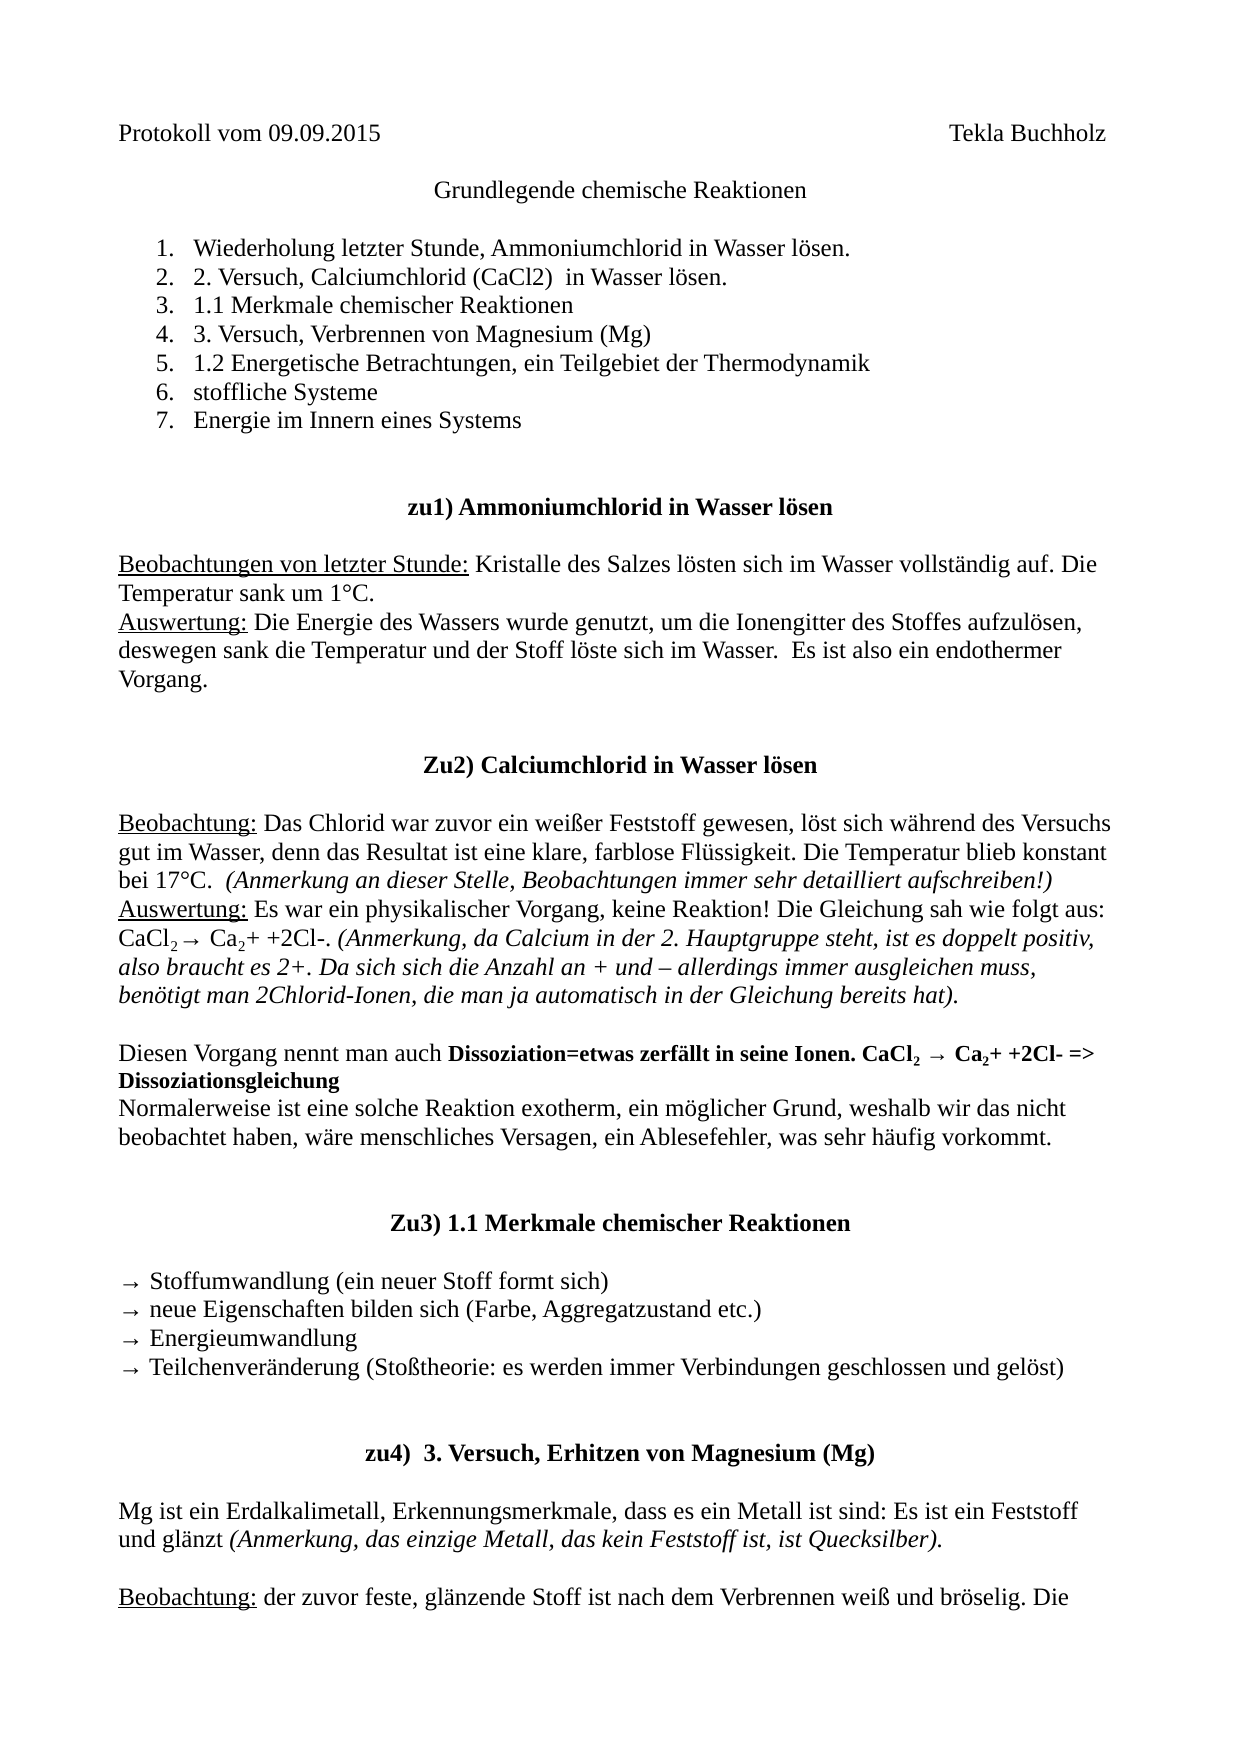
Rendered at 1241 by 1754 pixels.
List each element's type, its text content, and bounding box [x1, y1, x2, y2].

text Zu3) 1.1 Merkmale chemischer Reaktionen [118, 1208, 1122, 1237]
text Grundlegende chemische Reaktionen [118, 176, 1122, 204]
text Diesen Vorgang nennt man auch Dissoziation=etwas zerfällt in seine Ionen. CaCl₂ → Ca₂+ +2Cl- => Dissoziationsgleichung [118, 1038, 1122, 1093]
list Energie im Innern eines Systems [156, 406, 1122, 434]
list 2. Versuch, Calciumchlorid (CaCl2) in Wasser lösen. [156, 262, 1122, 291]
text Beobachtungen von letzter Stunde: Kristalle des Salzes lösten sich im Wasser vollständig auf. Die Temperatur sank um 1°C. [118, 549, 1122, 607]
text Zu2) Calciumchlorid in Wasser lösen [118, 751, 1122, 779]
text zu4) 3. Versuch, Erhitzen von Magnesium (Mg) [118, 1438, 1122, 1467]
text → neue Eigenschaften bilden sich (Farbe, Aggregatzustand etc.) [118, 1294, 1122, 1323]
list Wiederholung letzter Stunde, Ammoniumchlorid in Wasser lösen. [156, 233, 1122, 262]
text Beobachtung: Das Chlorid war zuvor ein weißer Feststoff gewesen, löst sich während des Versuchs gut im Wasser, denn das Resultat ist eine klare, farblose Flüssigkeit. Die Temperatur blieb konstant bei 17°C. (Anmerkung an dieser Stelle, Beobachtungen immer sehr detailliert aufschreiben!) [118, 808, 1122, 894]
text zu1) Ammoniumchlorid in Wasser lösen [118, 492, 1122, 521]
list 3. Versuch, Verbrennen von Magnesium (Mg) [156, 319, 1122, 348]
text Mg ist ein Erdalkalimetall, Erkennungsmerkmale, dass es ein Metall ist sind: Es ist ein Feststoff und glänzt (Anmerkung, das einzige Metall, das kein Feststoff ist, ist Quecksilber). [118, 1496, 1122, 1553]
text Auswertung: Es war ein physikalischer Vorgang, keine Reaktion! Die Gleichung sah wie folgt aus: CaCl₂→ Ca₂+ +2Cl-. (Anmerkung, da Calcium in der 2. Hauptgruppe steht, ist es doppelt positiv, also braucht es 2+. Da sich sich die Anzahl an + und – allerdings immer ausgleichen muss, benötigt man 2Chlorid-Ionen, die man ja automatisch in der Gleichung bereits hat). [118, 894, 1122, 1009]
text → Energieumwandlung [118, 1323, 1122, 1352]
text Auswertung: Die Energie des Wassers wurde genutzt, um die Ionengitter des Stoffes aufzulösen, deswegen sank die Temperatur und der Stoff löste sich im Wasser. Es ist also ein endothermer Vorgang. [118, 607, 1122, 693]
text → Stoffumwandlung (ein neuer Stoff formt sich) [118, 1266, 1122, 1294]
list 1.1 Merkmale chemischer Reaktionen [156, 291, 1122, 319]
text Protokoll vom 09.09.2015 Tekla Buchholz [118, 118, 1122, 147]
text Normalerweise ist eine solche Reaktion exotherm, ein möglicher Grund, weshalb wir das nicht beobachtet haben, wäre menschliches Versagen, ein Ablesefehler, was sehr häufig vorkommt. [118, 1093, 1122, 1151]
list 1.2 Energetische Betrachtungen, ein Teilgebiet der Thermodynamik [156, 348, 1122, 377]
list stoffliche Systeme [156, 377, 1122, 406]
text → Teilchenveränderung (Stoßtheorie: es werden immer Verbindungen geschlossen und gelöst) [118, 1352, 1122, 1381]
text Beobachtung: der zuvor feste, glänzende Stoff ist nach dem Verbrennen weiß und bröselig. Die [118, 1582, 1122, 1611]
